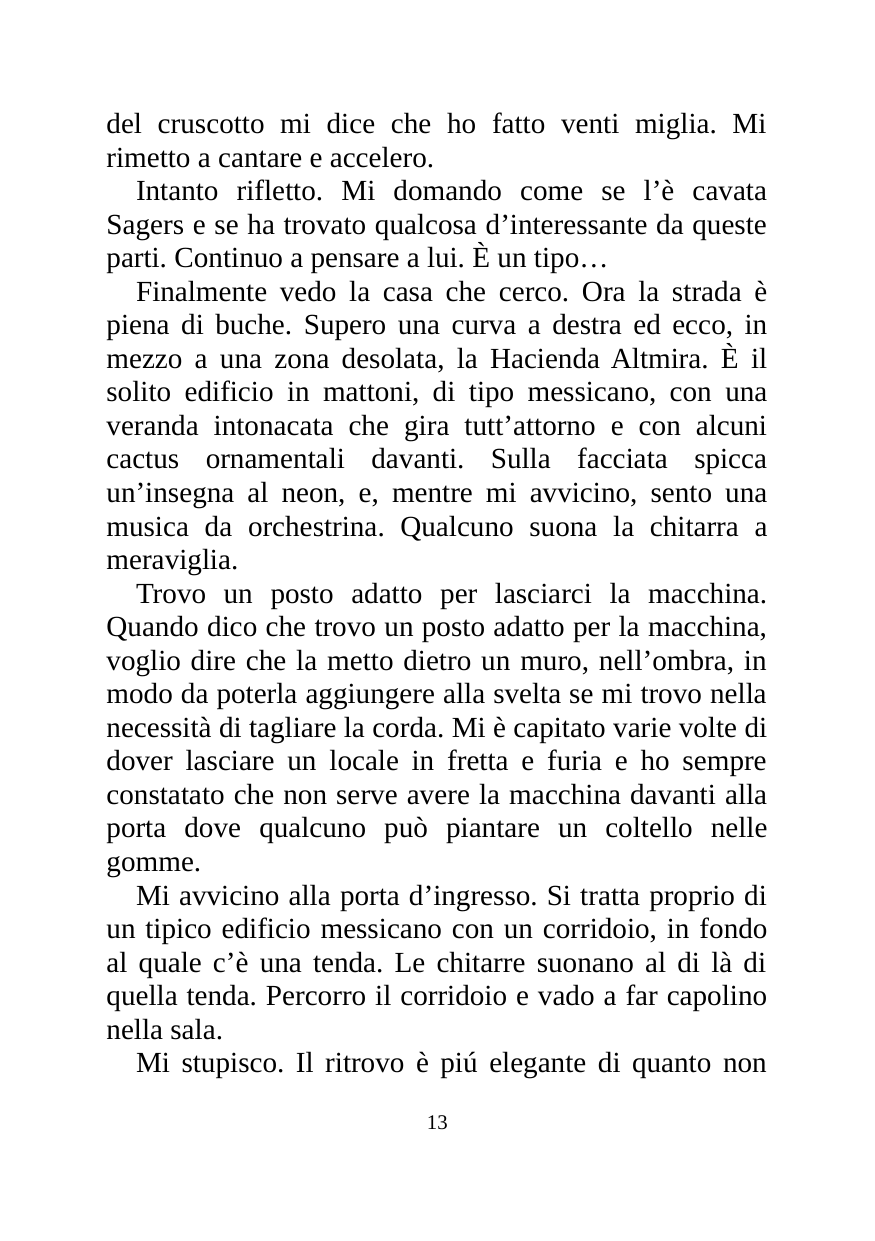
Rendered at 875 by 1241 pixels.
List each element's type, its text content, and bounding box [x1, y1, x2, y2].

text del cruscotto mi dice che ho fatto venti miglia. Mi rimetto a cantare e accelero. [106, 106, 768, 173]
text Finalmente vedo la casa che cerco. Ora la strada è piena di buche. Supero una curva a destra ed ecco, in mezzo a una zona desolata, la Hacienda Altmira. È il solito edificio in mattoni, di tipo messicano, con una veranda intonacata che gira tutt’attorno e con alcuni cactus ornamentali davanti. Sulla facciata spicca un’insegna al neon, e, mentre mi avvicino, sento una musica da orchestrina. Qualcuno suona la chitarra a meraviglia. [106, 274, 768, 576]
text Mi avvicino alla porta d’ingresso. Si tratta proprio di un tipico edificio messicano con un corridoio, in fondo al quale c’è una tenda. Le chitarre suonano al di là di quella tenda. Percorro il corridoio e vado a far capolino nella sala. [106, 878, 768, 1045]
text Mi stupisco. Il ritrovo è piú elegante di quanto non [106, 1045, 768, 1079]
text Trovo un posto adatto per lasciarci la macchina. Quando dico che trovo un posto adatto per la macchina, voglio dire che la metto dietro un muro, nell’ombra, in modo da poterla aggiungere alla svelta se mi trovo nella necessità di tagliare la corda. Mi è capitato varie volte di dover lasciare un locale in fretta e furia e ho sempre constatato che non serve avere la macchina davanti alla porta dove qualcuno può piantare un coltello nelle gomme. [106, 576, 768, 878]
text Intanto rifletto. Mi domando come se l’è cavata Sagers e se ha trovato qualcosa d’interessante da queste parti. Continuo a pensare a lui. È un tipo… [106, 173, 768, 274]
